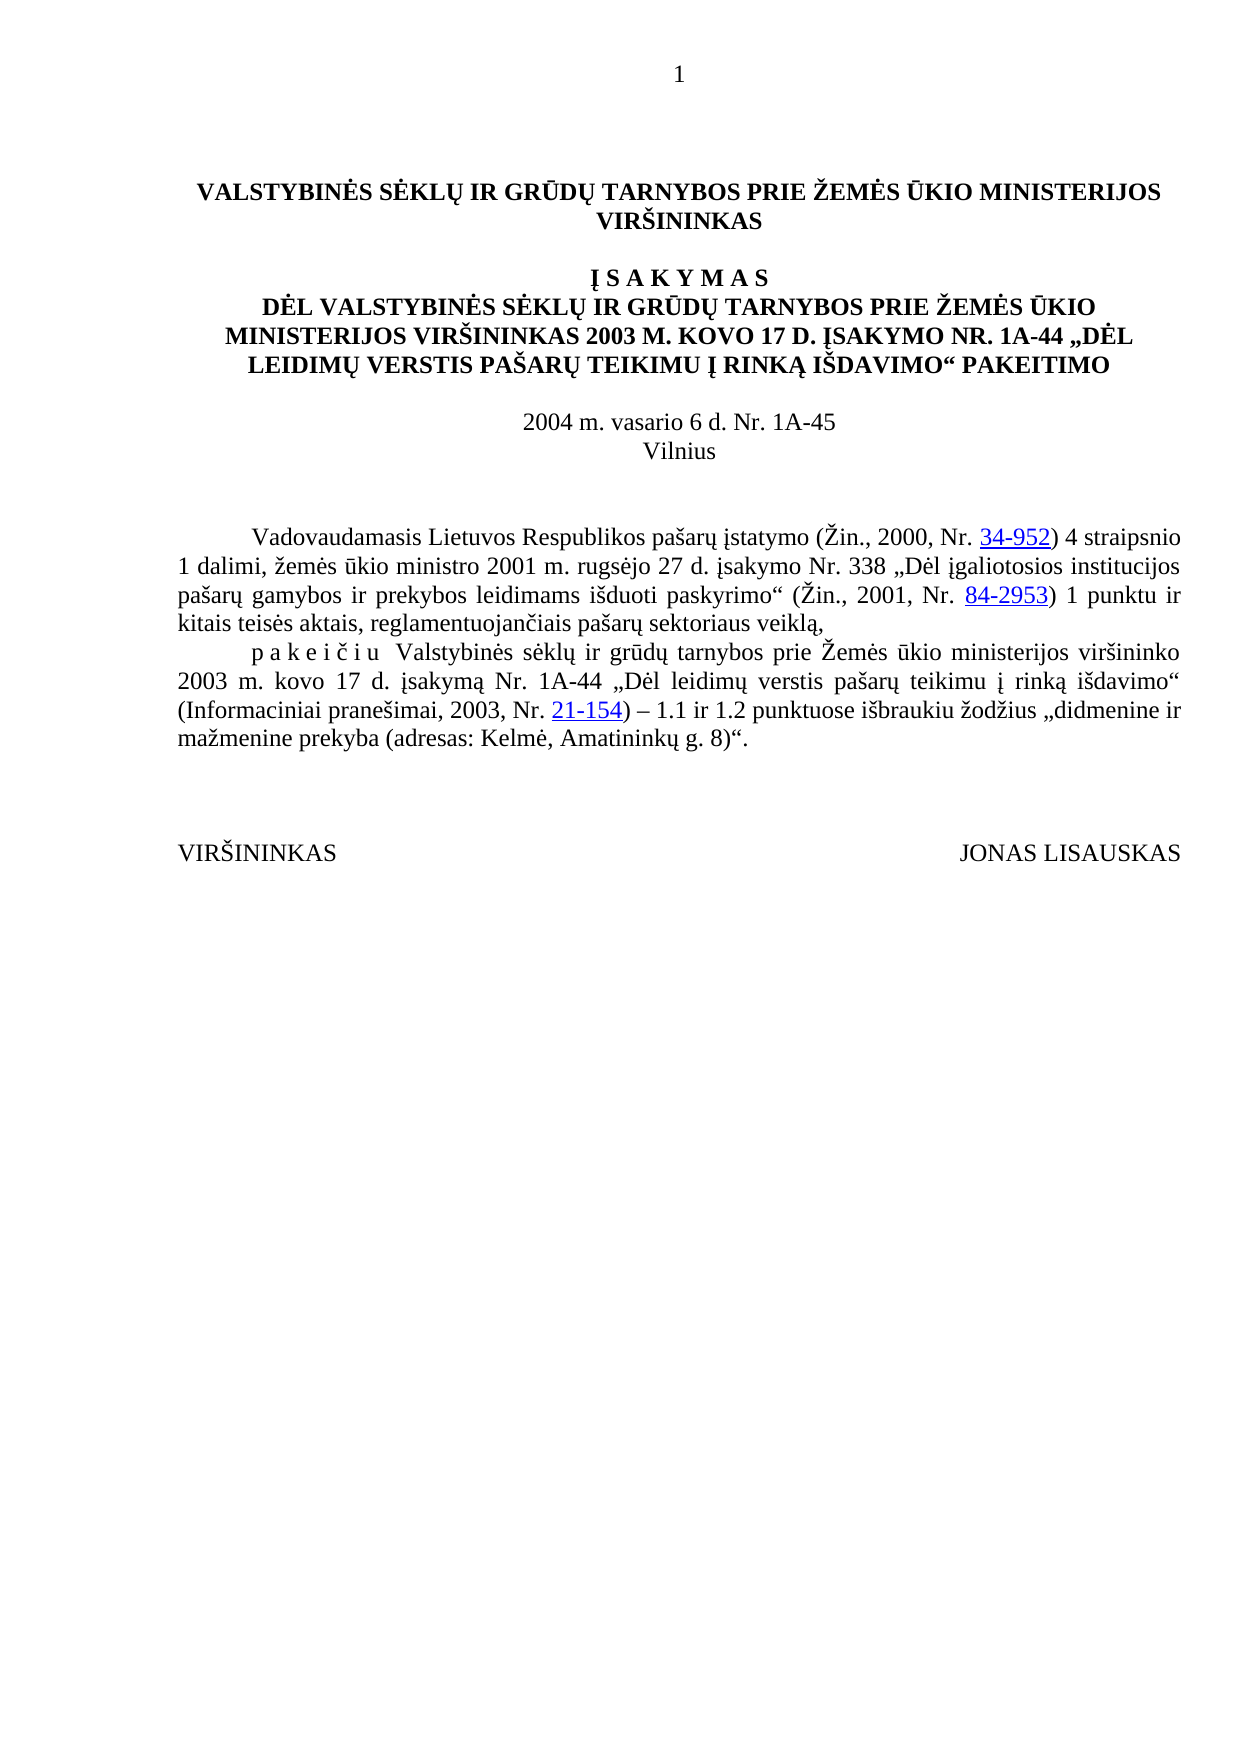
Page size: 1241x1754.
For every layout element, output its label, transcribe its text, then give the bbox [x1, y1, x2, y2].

text VIRŠININKAS JONAS LISAUSKAS [177, 838, 1181, 867]
text pakeičiu Valstybinės sėklų ir grūdų tarnybos prie Žemės ūkio ministerijos viršininko 2003 m. kovo 17 d. įsakymą Nr. 1A-44 „Dėl leidimų verstis pašarų teikimu į rinką išdavimo“ (Informaciniai pranešimai, 2003, Nr. 21-154) – 1.1 ir 1.2 punktuose išbraukiu žodžius „didmenine ir mažmenine prekyba (adresas: Kelmė, Amatininkų g. 8)“. [177, 637, 1181, 752]
text Vadovaudamasis Lietuvos Respublikos pašarų įstatymo (Žin., 2000, Nr. 34-952) 4 straipsnio 1 dalimi, žemės ūkio ministro 2001 m. rugsėjo 27 d. įsakymo Nr. 338 „Dėl įgaliotosios institucijos pašarų gamybos ir prekybos leidimams išduoti paskyrimo“ (Žin., 2001, Nr. 84-2953) 1 punktu ir kitais teisės aktais, reglamentuojančiais pašarų sektoriaus veiklą, [177, 522, 1181, 637]
text VALSTYBINĖS SĖKLŲ IR GRŪDŲ TARNYBOS PRIE ŽEMĖS ŪKIO MINISTERIJOS VIRŠININKAS [177, 177, 1181, 235]
text Vilnius [177, 436, 1181, 465]
text Į S A K Y M A S [177, 263, 1181, 292]
text 2004 m. vasario 6 d. Nr. 1A-45 [177, 407, 1181, 436]
text DĖL VALSTYBINĖS SĖKLŲ IR GRŪDŲ TARNYBOS PRIE ŽEMĖS ŪKIO MINISTERIJOS VIRŠININKAS 2003 M. KOVO 17 D. ĮSAKYMO NR. 1A-44 „DĖL LEIDIMŲ VERSTIS PAŠARŲ TEIKIMU Į RINKĄ IŠDAVIMO“ PAKEITIMO [177, 292, 1181, 378]
